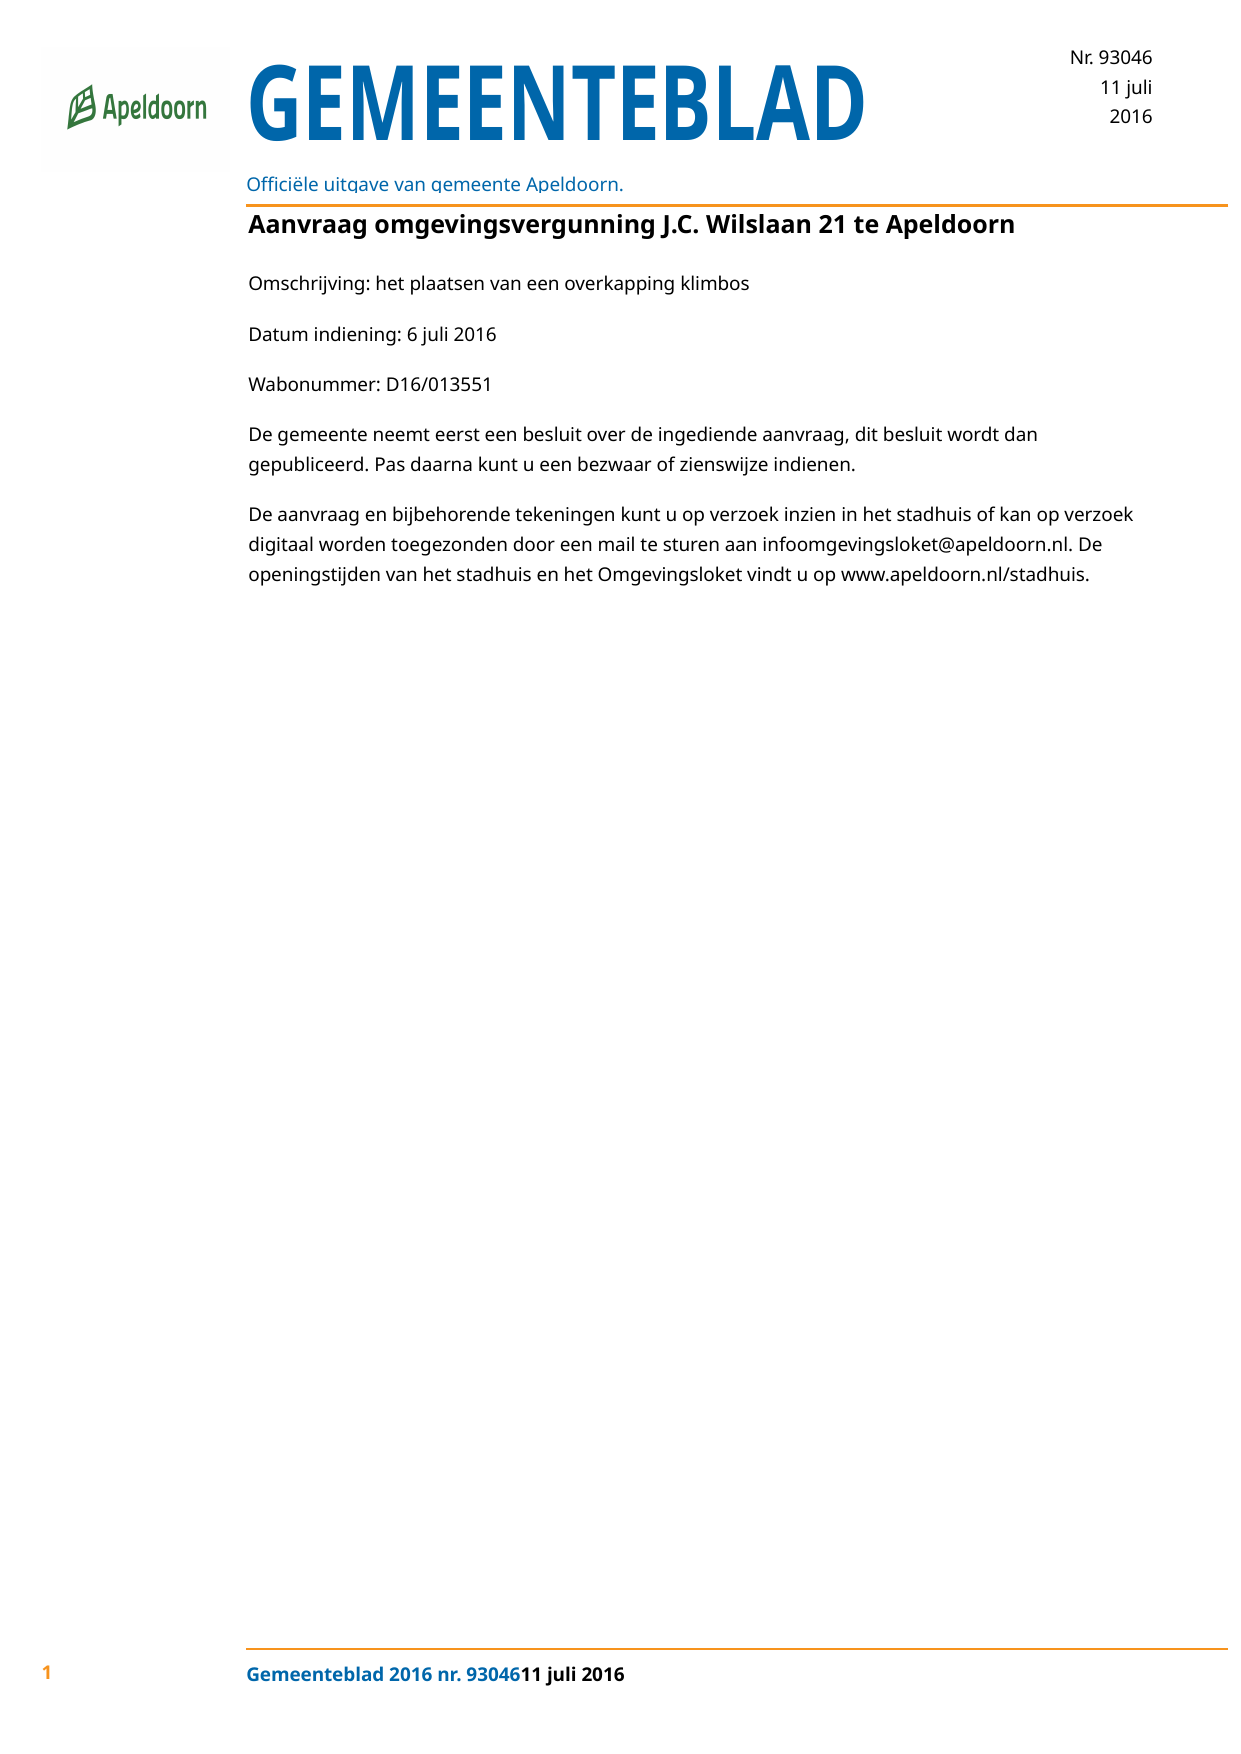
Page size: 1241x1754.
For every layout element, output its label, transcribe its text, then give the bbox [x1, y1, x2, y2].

text Wabonummer: D16/013551 [248, 371, 1152, 397]
picture [41, 47, 231, 172]
text Aanvraag omgevingsvergunning J.C. Wilslaan 21 te Apeldoorn [248, 207, 1152, 241]
text De aanvraag en bijbehorende tekeningen kunt u op verzoek inzien in het stadhuis of kan op verzoek digitaal worden toegezonden door een mail te sturen aan infoomgevingsloket@apeldoorn.nl. De openingstijden van het stadhuis en het Omgevingsloket vindt u op www.apeldoorn.nl/stadhuis. [248, 502, 1152, 586]
text Datum indiening: 6 juli 2016 [248, 321, 1152, 346]
text De gemeente neemt eerst een besluit over de ingediende aanvraag, dit besluit wordt dan gepubliceerd. Pas daarna kunt u een bezwaar of zienswijze indienen. [248, 422, 1152, 477]
text Omschrijving: het plaatsen van een overkapping klimbos [248, 270, 1152, 296]
